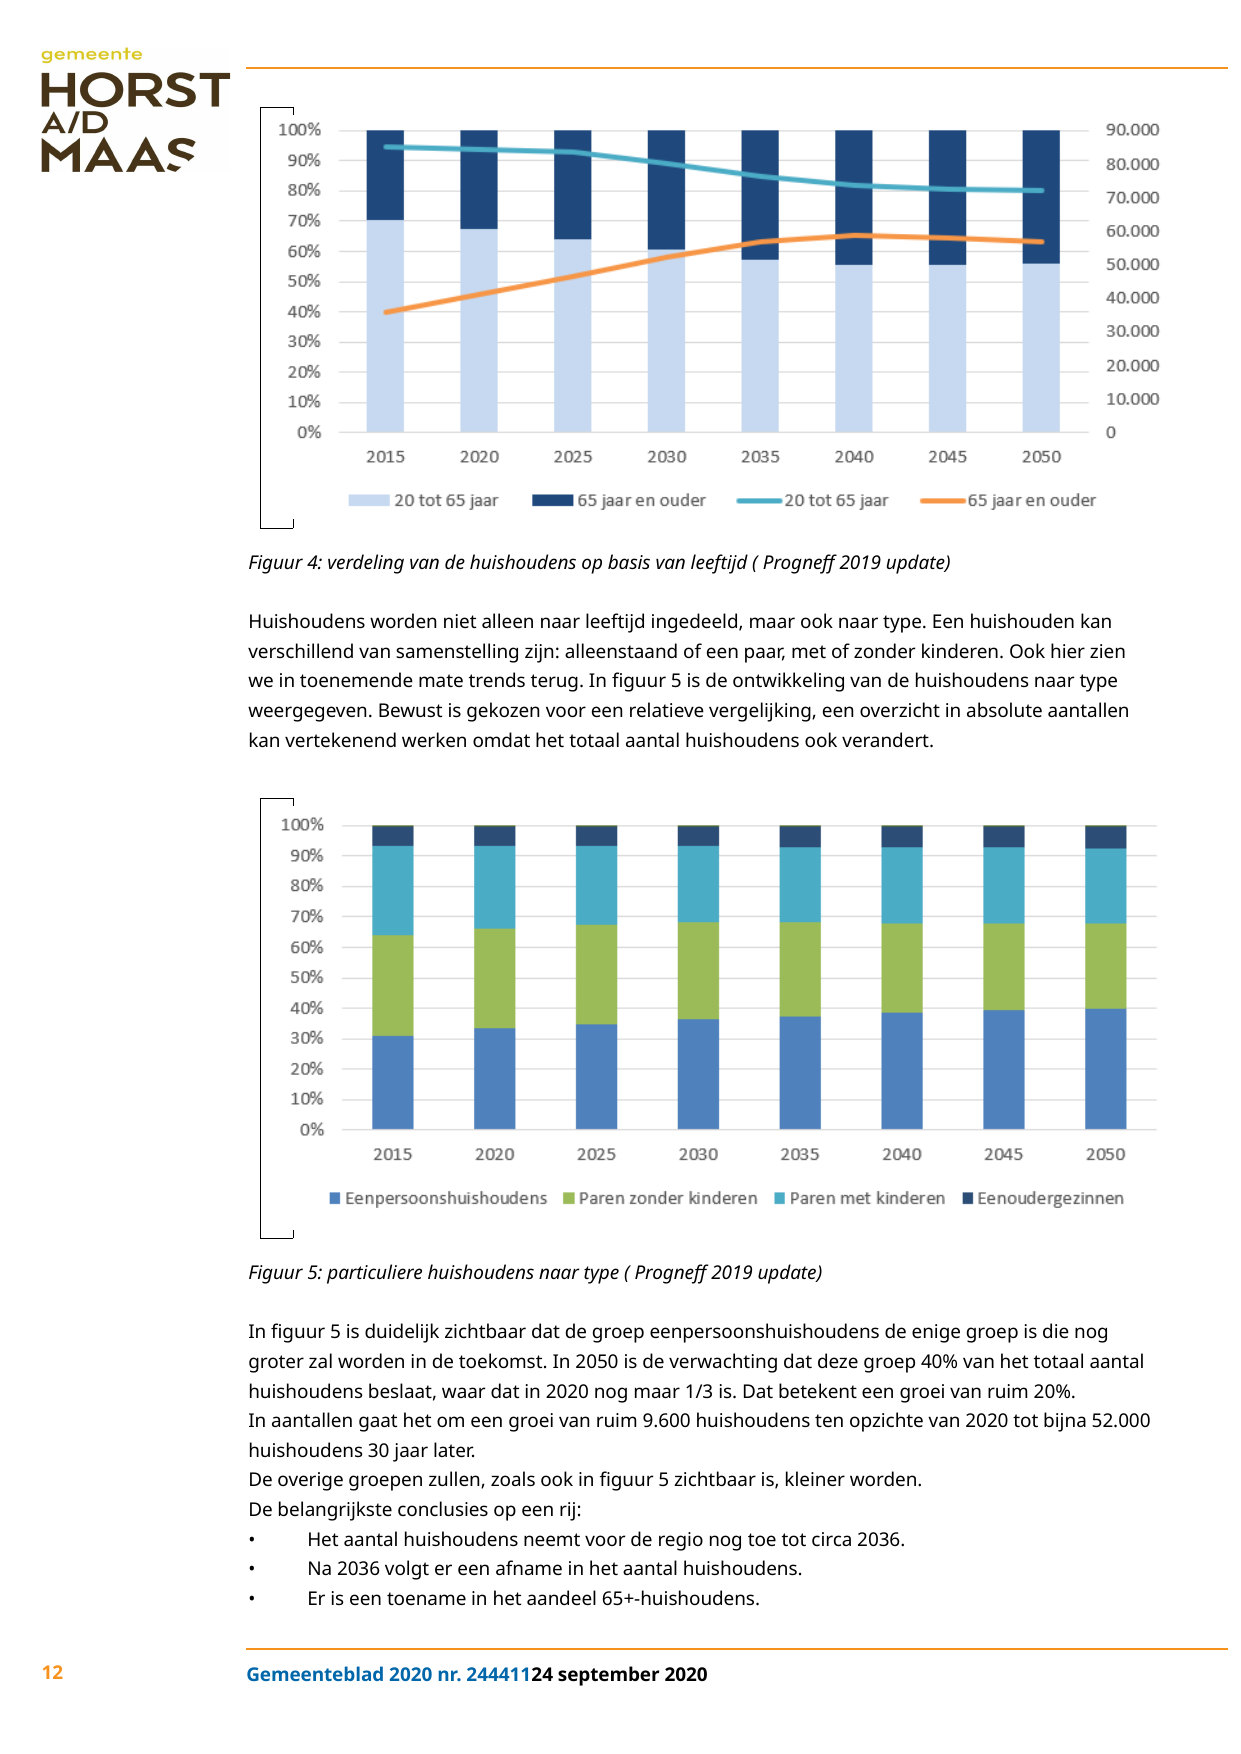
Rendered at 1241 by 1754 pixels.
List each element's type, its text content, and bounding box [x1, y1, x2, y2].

text In aantallen gaat het om een groei van ruim 9.600 huishoudens ten opzichte van 2020 tot bijna 52.000 huishoudens 30 jaar later. [248, 1407, 1152, 1463]
picture [268, 115, 1173, 519]
text Figuur 4: verdeling van de huishoudens op basis van leeftijd ( Progneff 2019 update) [248, 549, 1152, 575]
picture [41, 47, 231, 172]
text In figuur 5 is duidelijk zichtbaar dat de groep eenpersoonshuishoudens de enige groep is die nog groter zal worden in de toekomst. In 2050 is de verwachting dat deze groep 40% van het totaal aantal huishoudens beslaat, waar dat in 2020 nog maar 1/3 is. Dat betekent een groei van ruim 20%. [248, 1319, 1152, 1403]
text Figuur 5: particuliere huishoudens naar type ( Progneff 2019 update) [248, 1259, 1152, 1285]
list Het aantal huishoudens neemt voor de regio nog toe tot circa 2036. [248, 1526, 1152, 1551]
text Huishoudens worden niet alleen naar leeftijd ingedeeld, maar ook naar type. Een huishouden kan verschillend van samenstelling zijn: alleenstaand of een paar, met of zonder kinderen. Ook hier zien we in toenemende mate trends terug. In figuur 5 is de ontwikkeling van de huishoudens naar type weergegeven. Bewust is gekozen voor een relatieve vergelijking, een overzicht in absolute aantallen kan vertekenend werken omdat het totaal aantal huishoudens ook verandert. [248, 608, 1152, 753]
list Na 2036 volgt er een afname in het aantal huishoudens. [248, 1555, 1152, 1581]
text De overige groepen zullen, zoals ook in figuur 5 zichtbaar is, kleiner worden. [248, 1467, 1152, 1492]
picture [268, 806, 1173, 1230]
text De belangrijkste conclusies op een rij: [248, 1496, 1152, 1522]
list Er is een toename in het aandeel 65+-huishoudens. [248, 1585, 1152, 1611]
